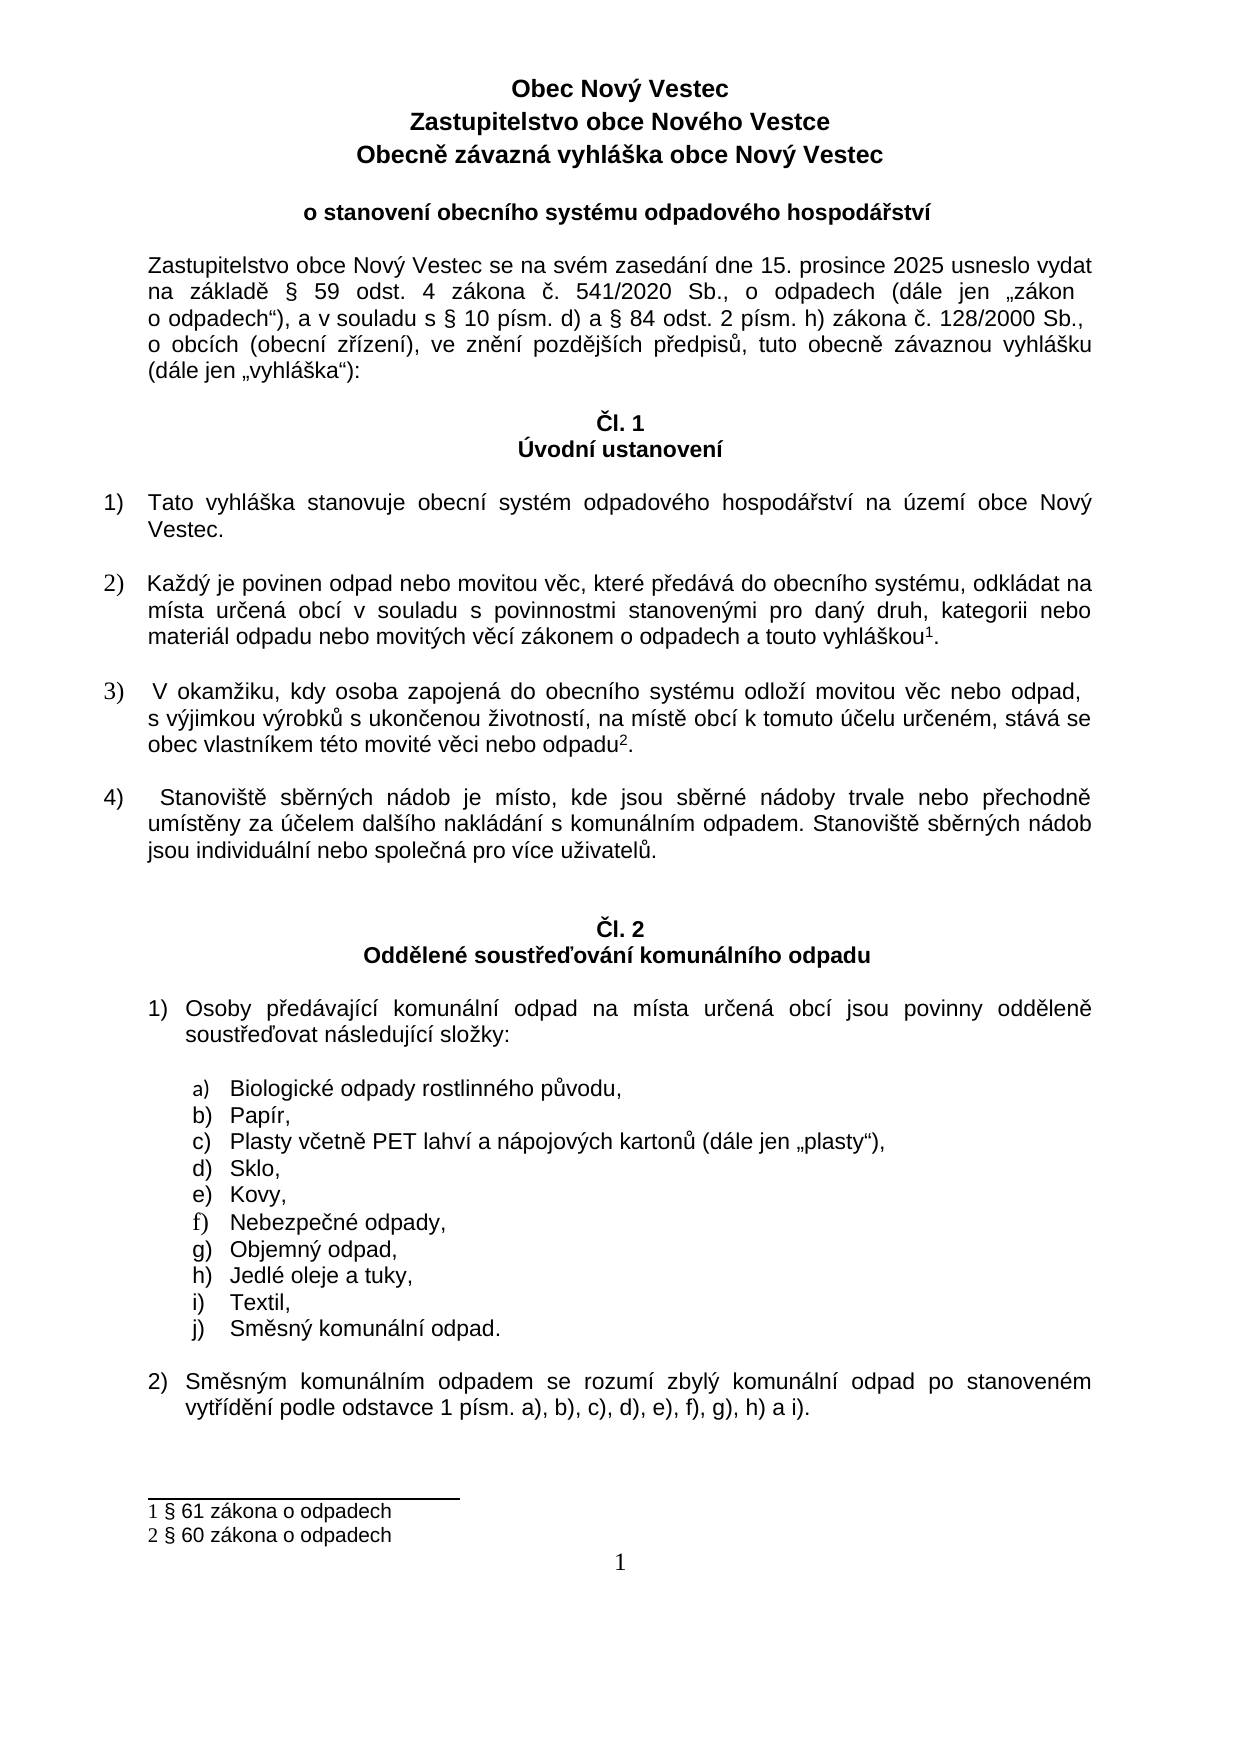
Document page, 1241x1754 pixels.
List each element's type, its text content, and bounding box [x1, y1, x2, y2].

list Směsný komunální odpad. [192, 1315, 1092, 1341]
list § 61 zákona o odpadech [148, 1499, 1092, 1523]
text Čl. 2 [148, 916, 1092, 942]
subtitle Úvodní ustanovení [148, 436, 1092, 463]
list Objemný odpad, [192, 1236, 1092, 1262]
text Zastupitelstvo obce Nového Vestce [148, 107, 1092, 136]
text Oddělené soustřeďování komunálního odpadu [148, 942, 1092, 968]
list Jedlé oleje a tuky, [192, 1262, 1092, 1289]
list Nebezpečné odpady, [192, 1207, 1092, 1236]
text Obecně závazná vyhláška obce Nový Vestec [148, 140, 1092, 169]
list Kovy, [192, 1181, 1092, 1207]
list V okamžiku, kdy osoba zapojená do obecního systému odloží movitou věc nebo odpad, s výjimkou výrobků s ukončenou životností, na místě obcí k tomuto účelu určeném, stává se obec vlastníkem této movité věci nebo odpadu. [103, 676, 1092, 757]
text o stanovení obecního systému odpadového hospodářství [148, 199, 1092, 226]
list Sklo, [192, 1154, 1092, 1181]
list Tato vyhláška stanovuje obecní systém odpadového hospodářství na území obce Nový Vestec. [103, 489, 1092, 542]
list Stanoviště sběrných nádob je místo, kde jsou sběrné nádoby trvale nebo přechodně umístěny za účelem dalšího nakládání s komunálním odpadem. Stanoviště sběrných nádob jsou individuální nebo společná pro více uživatelů. [103, 784, 1092, 863]
list Textil, [192, 1289, 1092, 1315]
list Směsným komunálním odpadem se rozumí zbylý komunální odpad po stanoveném vytřídění podle odstavce 1 písm. a), b), c), d), e), f), g), h) a i). [148, 1368, 1092, 1420]
list Papír, [192, 1102, 1092, 1128]
text Zastupitelstvo obce Nový Vestec se na svém zasedání dne 15. prosince 2025 usneslo vydat na základě § 59 odst. 4 zákona č. 541/2020 Sb., o odpadech (dále jen „zákon o odpadech“), a v souladu s § 10 písm. d) a § 84 odst. 2 písm. h) zákona č. 128/2000 Sb., o obcích (obecní zřízení), ve znění pozdějších předpisů, tuto obecně závaznou vyhlášku (dále jen „vyhláška“): [148, 252, 1092, 384]
list Biologické odpady rostlinného původu, [192, 1074, 1092, 1102]
text Obec Nový Vestec [148, 74, 1092, 103]
list Osoby předávající komunální odpad na místa určená obcí jsou povinny odděleně soustřeďovat následující složky: [148, 995, 1092, 1047]
list § 60 zákona o odpadech [148, 1523, 1092, 1547]
list Každý je povinen odpad nebo movitou věc, které předává do obecního systému, odkládat na místa určená obcí v souladu s povinnostmi stanovenými pro daný druh, kategorii nebo materiál odpadu nebo movitých věcí zákonem o odpadech a touto vyhláškou. [103, 568, 1092, 650]
list Plasty včetně PET lahví a nápojových kartonů (dále jen „plasty“), [192, 1128, 1092, 1154]
text Čl. 1 [148, 410, 1092, 436]
